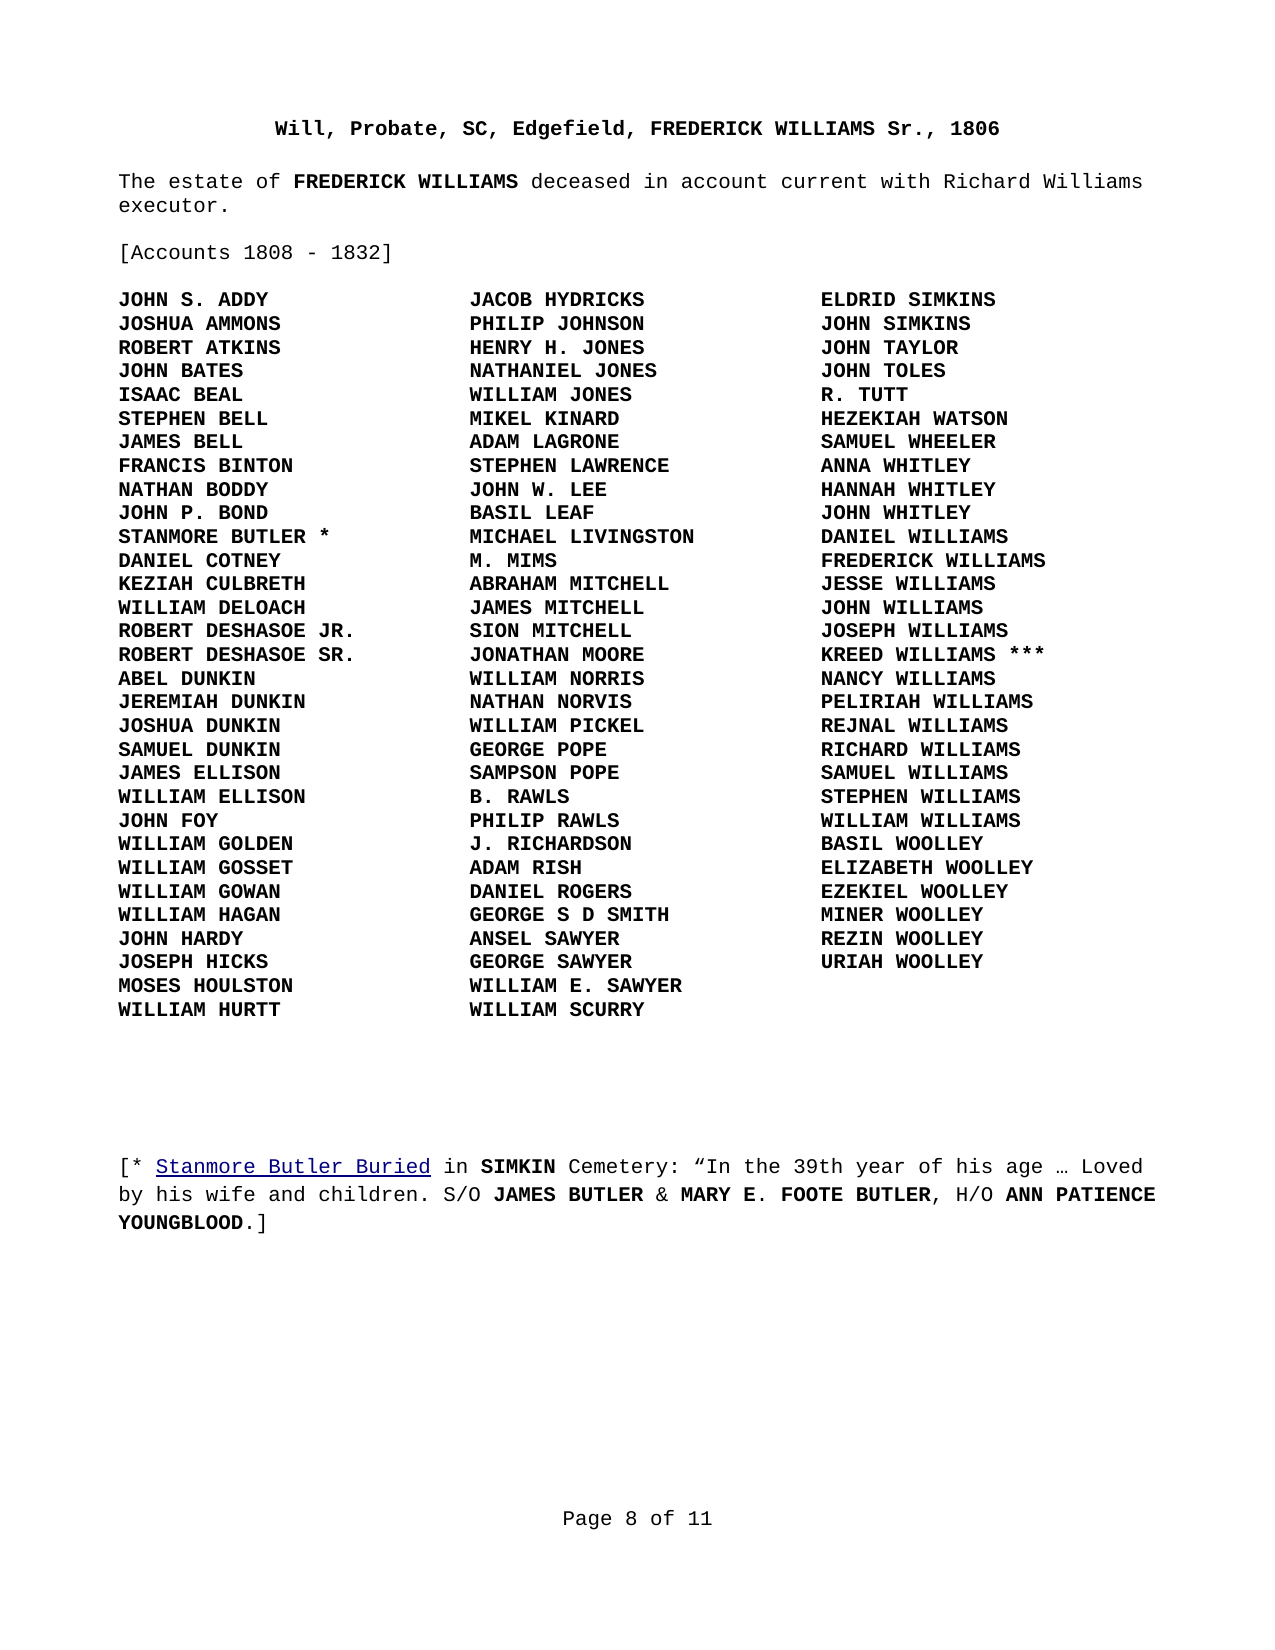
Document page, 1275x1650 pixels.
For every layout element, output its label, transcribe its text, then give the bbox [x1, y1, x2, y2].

text William Scurry [469, 999, 806, 1022]
text Adam Lagrone [469, 431, 806, 455]
text William Williams [821, 810, 1157, 833]
text Philip Rawls [469, 810, 806, 833]
text William Deloach [118, 597, 454, 621]
text [Accounts 1808 - 1832] [118, 242, 1157, 266]
text Anna Whitley [821, 455, 1157, 479]
text John P. Bond [118, 502, 454, 526]
text Elizabeth Woolley [821, 857, 1157, 881]
text William Golden [118, 833, 454, 857]
text James Mitchell [469, 597, 806, 621]
text John W. Lee [469, 479, 806, 502]
text George Pope [469, 739, 806, 762]
text Frederick Williams [821, 549, 1157, 573]
text Mikel Kinard [469, 408, 806, 431]
text Stephen Williams [821, 786, 1157, 810]
text John Taylor [821, 337, 1157, 360]
text Isaac Beal [118, 384, 454, 408]
text Joshua Ammons [118, 313, 454, 337]
text John Whitley [821, 502, 1157, 526]
text William Pickel [469, 715, 806, 739]
text Rejnal Williams [821, 715, 1157, 739]
text Joshua Dunkin [118, 715, 454, 739]
text Hannah Whitley [821, 479, 1157, 502]
text Ansel Sawyer [469, 928, 806, 952]
text George S D Smith [469, 904, 806, 928]
text John Williams [821, 597, 1157, 621]
text Kreed Williams *** [821, 644, 1157, 668]
text Nathan Boddy [118, 479, 454, 502]
text William Ellison [118, 786, 454, 810]
text John Foy [118, 810, 454, 833]
text Rezin Woolley [821, 928, 1157, 952]
text Robert Deshasoe Jr. [118, 621, 454, 644]
text Miner Woolley [821, 904, 1157, 928]
text Robert Deshasoe Sr. [118, 644, 454, 668]
text Jonathan Moore [469, 644, 806, 668]
text Daniel Rogers [469, 881, 806, 904]
text William Jones [469, 384, 806, 408]
text B. Rawls [469, 786, 806, 810]
text Abel Dunkin [118, 668, 454, 691]
text Adam Rish [469, 857, 806, 881]
text Daniel Williams [821, 526, 1157, 549]
text John Toles [821, 360, 1157, 384]
text M. Mims [469, 549, 806, 573]
text James Ellison [118, 762, 454, 786]
text Nathan Norvis [469, 691, 806, 715]
text John Bates [118, 360, 454, 384]
text William Hurtt [118, 999, 454, 1022]
text Abraham Mitchell [469, 573, 806, 597]
text Sampson Pope [469, 762, 806, 786]
text Moses Houlston [118, 975, 454, 999]
text Basil Woolley [821, 833, 1157, 857]
text The estate of Frederick Williams deceased in account current with Richard Williams executor. [118, 171, 1157, 218]
text George Sawyer [469, 952, 806, 975]
text Nathaniel Jones [469, 360, 806, 384]
text James Bell [118, 431, 454, 455]
text Philip Johnson [469, 313, 806, 337]
text Robert Atkins [118, 337, 454, 360]
text Michael Livingston [469, 526, 806, 549]
text Jeremiah Dunkin [118, 691, 454, 715]
text Nancy Williams [821, 668, 1157, 691]
text Jacob Hydricks [469, 289, 806, 313]
text Basil Leaf [469, 502, 806, 526]
text Samuel Williams [821, 762, 1157, 786]
text Daniel Cotney [118, 549, 454, 573]
text Francis Binton [118, 455, 454, 479]
text Stanmore Butler * [118, 526, 454, 549]
text Ezekiel Woolley [821, 881, 1157, 904]
text Stephen Lawrence [469, 455, 806, 479]
text [* Stanmore Butler Buried in Simkin Cemetery: “In the 39th year of his age … Loved by his wife and children. S/O James Butler & Mary E. Foote Butler, H/O Ann Patience Youngblood.] [118, 1156, 1157, 1236]
text William Gowan [118, 881, 454, 904]
text Keziah Culbreth [118, 573, 454, 597]
text Eldrid Simkins [821, 289, 1157, 313]
text John Hardy [118, 928, 454, 952]
text William Hagan [118, 904, 454, 928]
text J. Richardson [469, 833, 806, 857]
text William E. Sawyer [469, 975, 806, 999]
text Joseph Hicks [118, 952, 454, 975]
text Samuel Wheeler [821, 431, 1157, 455]
text Sion Mitchell [469, 621, 806, 644]
text Hezekiah Watson [821, 408, 1157, 431]
text Joseph Williams [821, 621, 1157, 644]
text Stephen Bell [118, 408, 454, 431]
text Henry H. Jones [469, 337, 806, 360]
text Richard Williams [821, 739, 1157, 762]
text John Simkins [821, 313, 1157, 337]
text Peliriah Williams [821, 691, 1157, 715]
text Jesse Williams [821, 573, 1157, 597]
text William Gosset [118, 857, 454, 881]
text John S. Addy [118, 289, 454, 313]
text William Norris [469, 668, 806, 691]
text Samuel Dunkin [118, 739, 454, 762]
text R. Tutt [821, 384, 1157, 408]
text Uriah Woolley [821, 952, 1157, 975]
